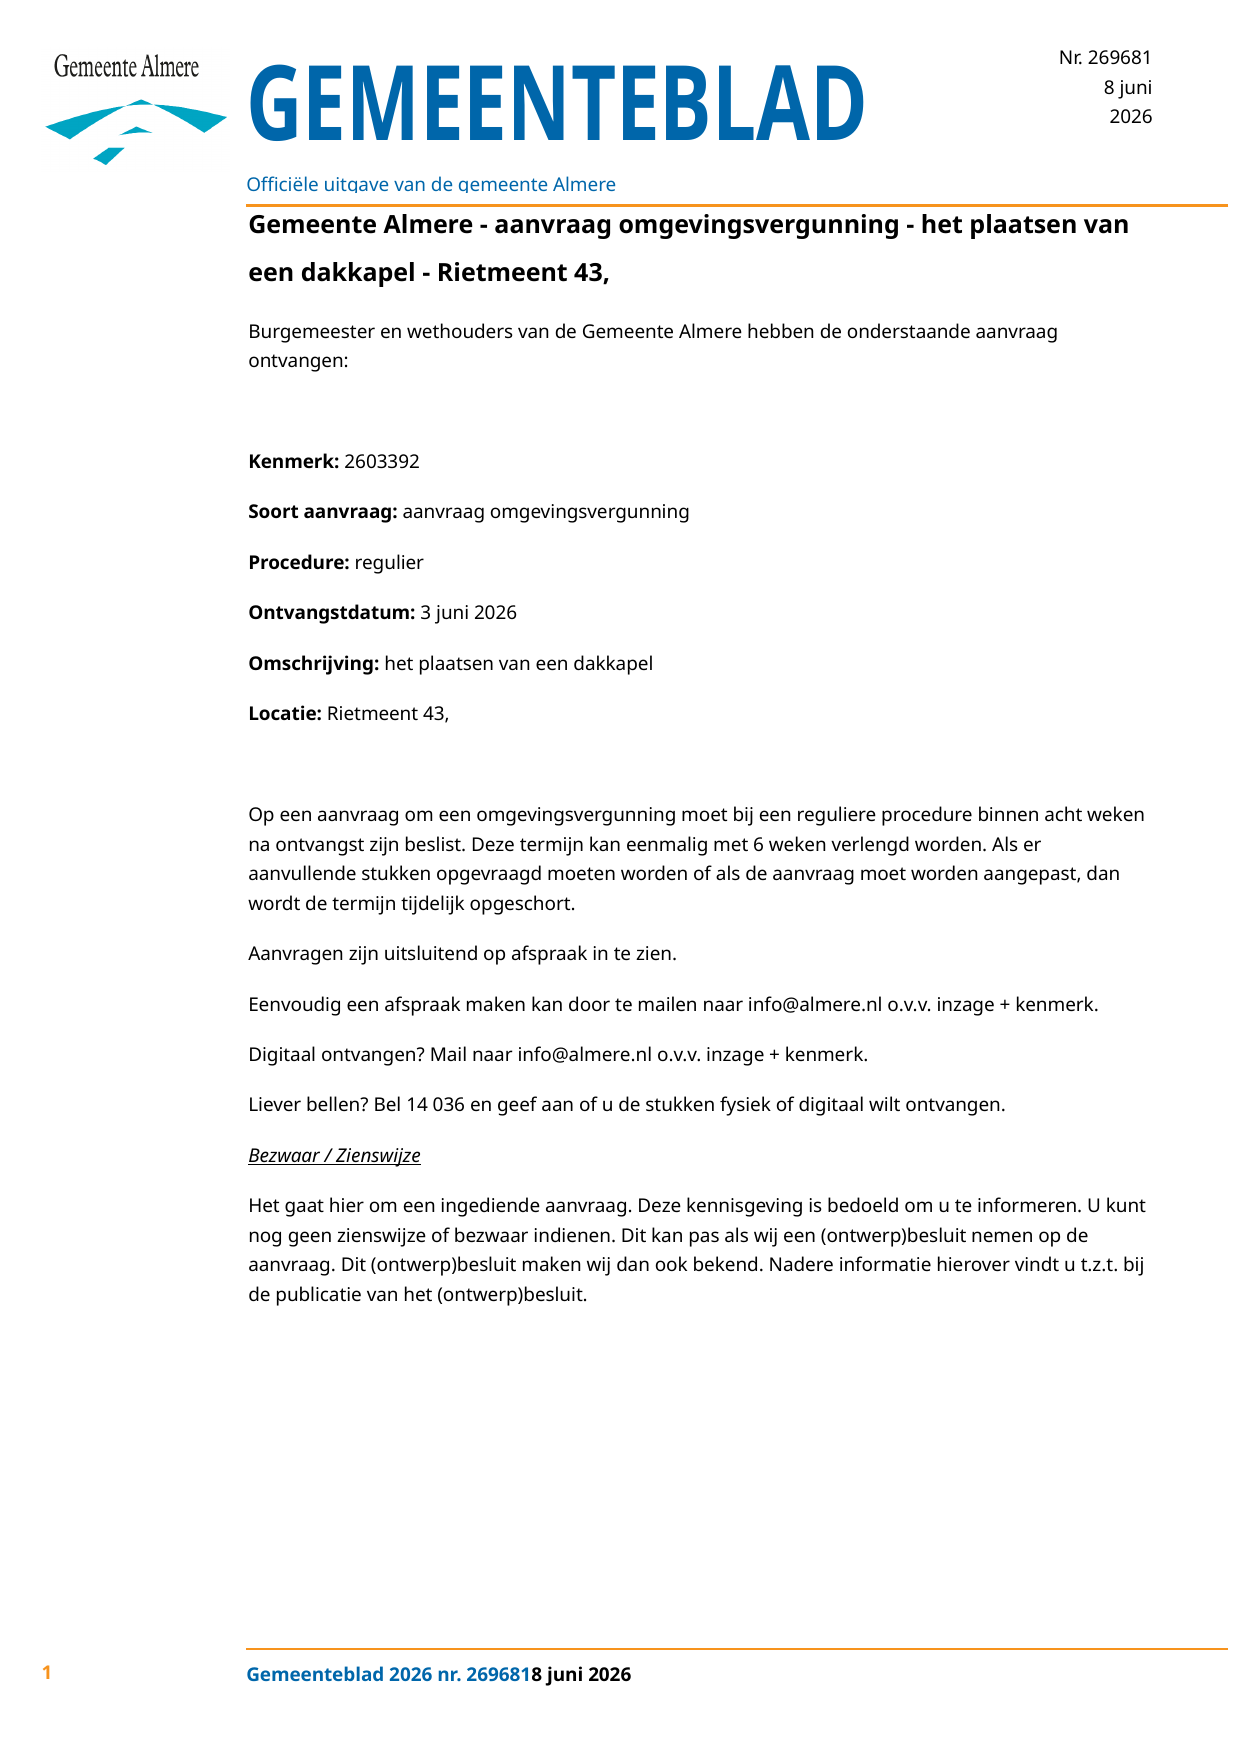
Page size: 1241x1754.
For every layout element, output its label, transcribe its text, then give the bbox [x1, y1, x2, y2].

text Locatie: Rietmeent 43, [248, 700, 1152, 726]
text Gemeente Almere - aanvraag omgevingsvergunning - het plaatsen van een dakkapel - Rietmeent 43, [248, 207, 1152, 288]
text Burgemeester en wethouders van de Gemeente Almere hebben de onderstaande aanvraag ontvangen: [248, 318, 1152, 373]
text Procedure: regulier [248, 549, 1152, 575]
text Aanvragen zijn uitsluitend op afspraak in te zien. [248, 940, 1152, 966]
text Eenvoudig een afspraak maken kan door te mailen naar info@almere.nl o.v.v. inzage + kenmerk. [248, 991, 1152, 1017]
text Op een aanvraag om een omgevingsvergunning moet bij een reguliere procedure binnen acht weken na ontvangst zijn beslist. Deze termijn kan eenmalig met 6 weken verlengd worden. Als er aanvullende stukken opgevraagd moeten worden of als de aanvraag moet worden aangepast, dan wordt de termijn tijdelijk opgeschort. [248, 801, 1152, 916]
text Soort aanvraag: aanvraag omgevingsvergunning [248, 499, 1152, 524]
picture [41, 47, 231, 172]
text Omschrijving: het plaatsen van een dakkapel [248, 650, 1152, 676]
text Kenmerk: 2603392 [248, 448, 1152, 474]
text Liever bellen? Bel 14 036 en geef aan of u de stukken fysiek of digitaal wilt ontvangen. [248, 1092, 1152, 1117]
text Digitaal ontvangen? Mail naar info@almere.nl o.v.v. inzage + kenmerk. [248, 1041, 1152, 1067]
text Het gaat hier om een ingediende aanvraag. Deze kennisgeving is bedoeld om u te informeren. U kunt nog geen zienswijze of bezwaar indienen. Dit kan pas als wij een (ontwerp)besluit nemen op de aanvraag. Dit (ontwerp)besluit maken wij dan ook bekend. Nadere informatie hierover vindt u t.z.t. bij de publicatie van het (ontwerp)besluit. [248, 1192, 1152, 1307]
text Bezwaar / Zienswijze [248, 1142, 1152, 1168]
text Ontvangstdatum: 3 juni 2026 [248, 599, 1152, 625]
